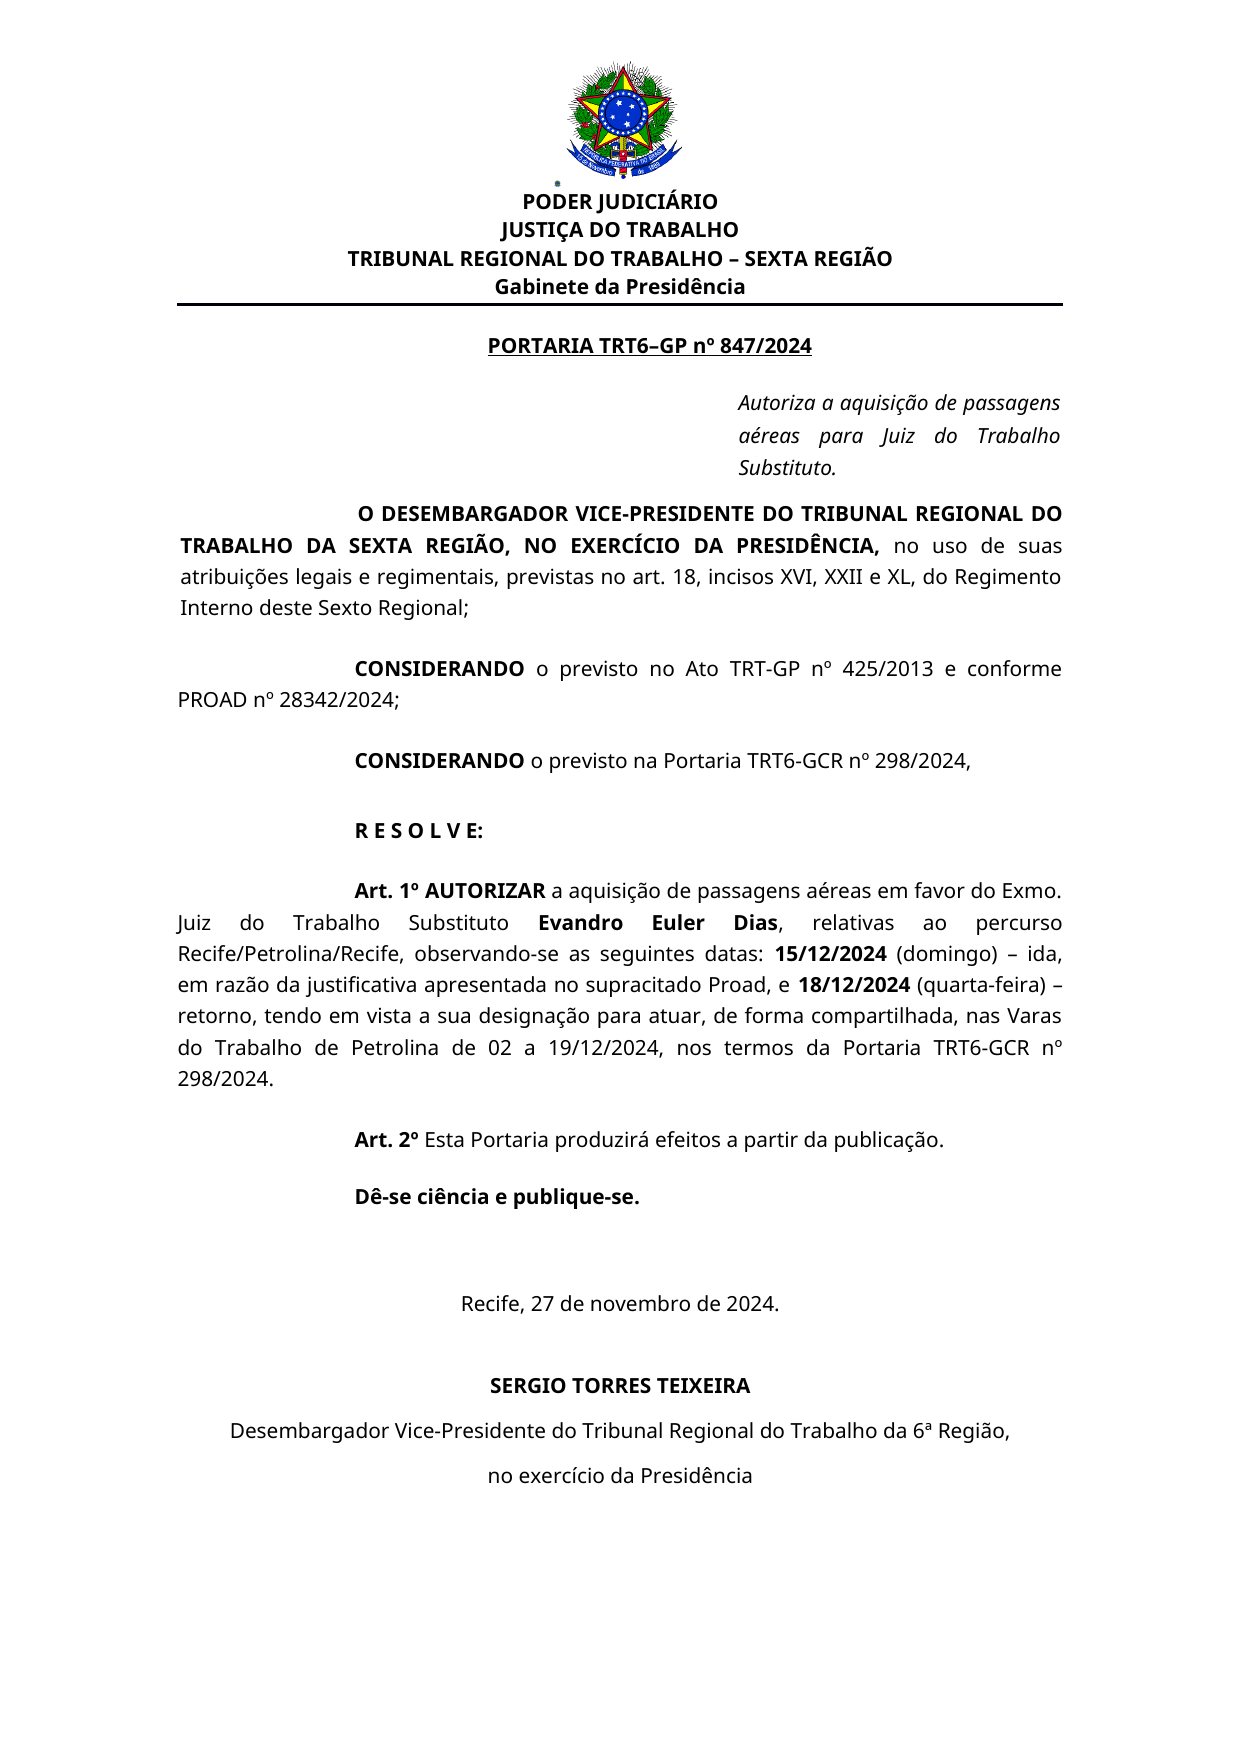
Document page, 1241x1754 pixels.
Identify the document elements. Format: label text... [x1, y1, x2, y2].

text Art. 2º Esta Portaria produzirá efeitos a partir da publicação. [177, 1122, 1063, 1153]
text Dê-se ciência e publique-se. [177, 1182, 1063, 1211]
text CONSIDERANDO o previsto no Ato TRT-GP nº 425/2013 e conforme PROAD nº 28342/2024; [177, 651, 1063, 714]
text PORTARIA TRT6–GP nº 847/2024 [236, 331, 1063, 359]
text Desembargador Vice-Presidente do Tribunal Regional do Trabalho da 6ª Região, [177, 1416, 1063, 1445]
text CONSIDERANDO o previsto na Portaria TRT6-GCR nº 298/2024, [177, 743, 1063, 774]
text PODER JUDICIÁRIO [177, 187, 1063, 215]
text O DESEMBARGADOR VICE-PRESIDENTE DO TRIBUNAL REGIONAL DO TRABALHO DA SEXTA REGIÃO, NO EXERCÍCIO DA PRESIDÊNCIA, no uso de suas atribuições legais e regimentais, previstas no art. 18, incisos XVI, XXII e XL, do Regimento Interno deste Sexto Regional; [180, 497, 1063, 622]
picture [554, 59, 684, 187]
text Art. 1º AUTORIZAR a aquisição de passagens aéreas em favor do Exmo. Juiz do Trabalho Substituto Evandro Euler Dias, relativas ao percurso Recife/Petrolina/Recife, observando-se as seguintes datas: 15/12/2024 (domingo) – ida, em razão da justificativa apresentada no supracitado Proad, e 18/12/2024 (quarta-feira) – retorno, tendo em vista a sua designação para atuar, de forma compartilhada, nas Varas do Trabalho de Petrolina de 02 a 19/12/2024, nos termos da Portaria TRT6-GCR nº 298/2024. [177, 873, 1063, 1093]
text JUSTIÇA DO TRABALHO [177, 215, 1063, 244]
text Autoriza a aquisição de passagens aéreas para Juiz do Trabalho Substituto. [738, 388, 1063, 482]
text Recife, 27 de novembro de 2024. [177, 1289, 1063, 1318]
text SERGIO TORRES TEIXEIRA [177, 1371, 1063, 1400]
text R E S O L V E: [177, 816, 1062, 844]
text TRIBUNAL REGIONAL DO TRABALHO – SEXTA REGIÃO [177, 244, 1063, 272]
text no exercício da Presidência [177, 1461, 1063, 1490]
text Gabinete da Presidência [177, 272, 1063, 303]
